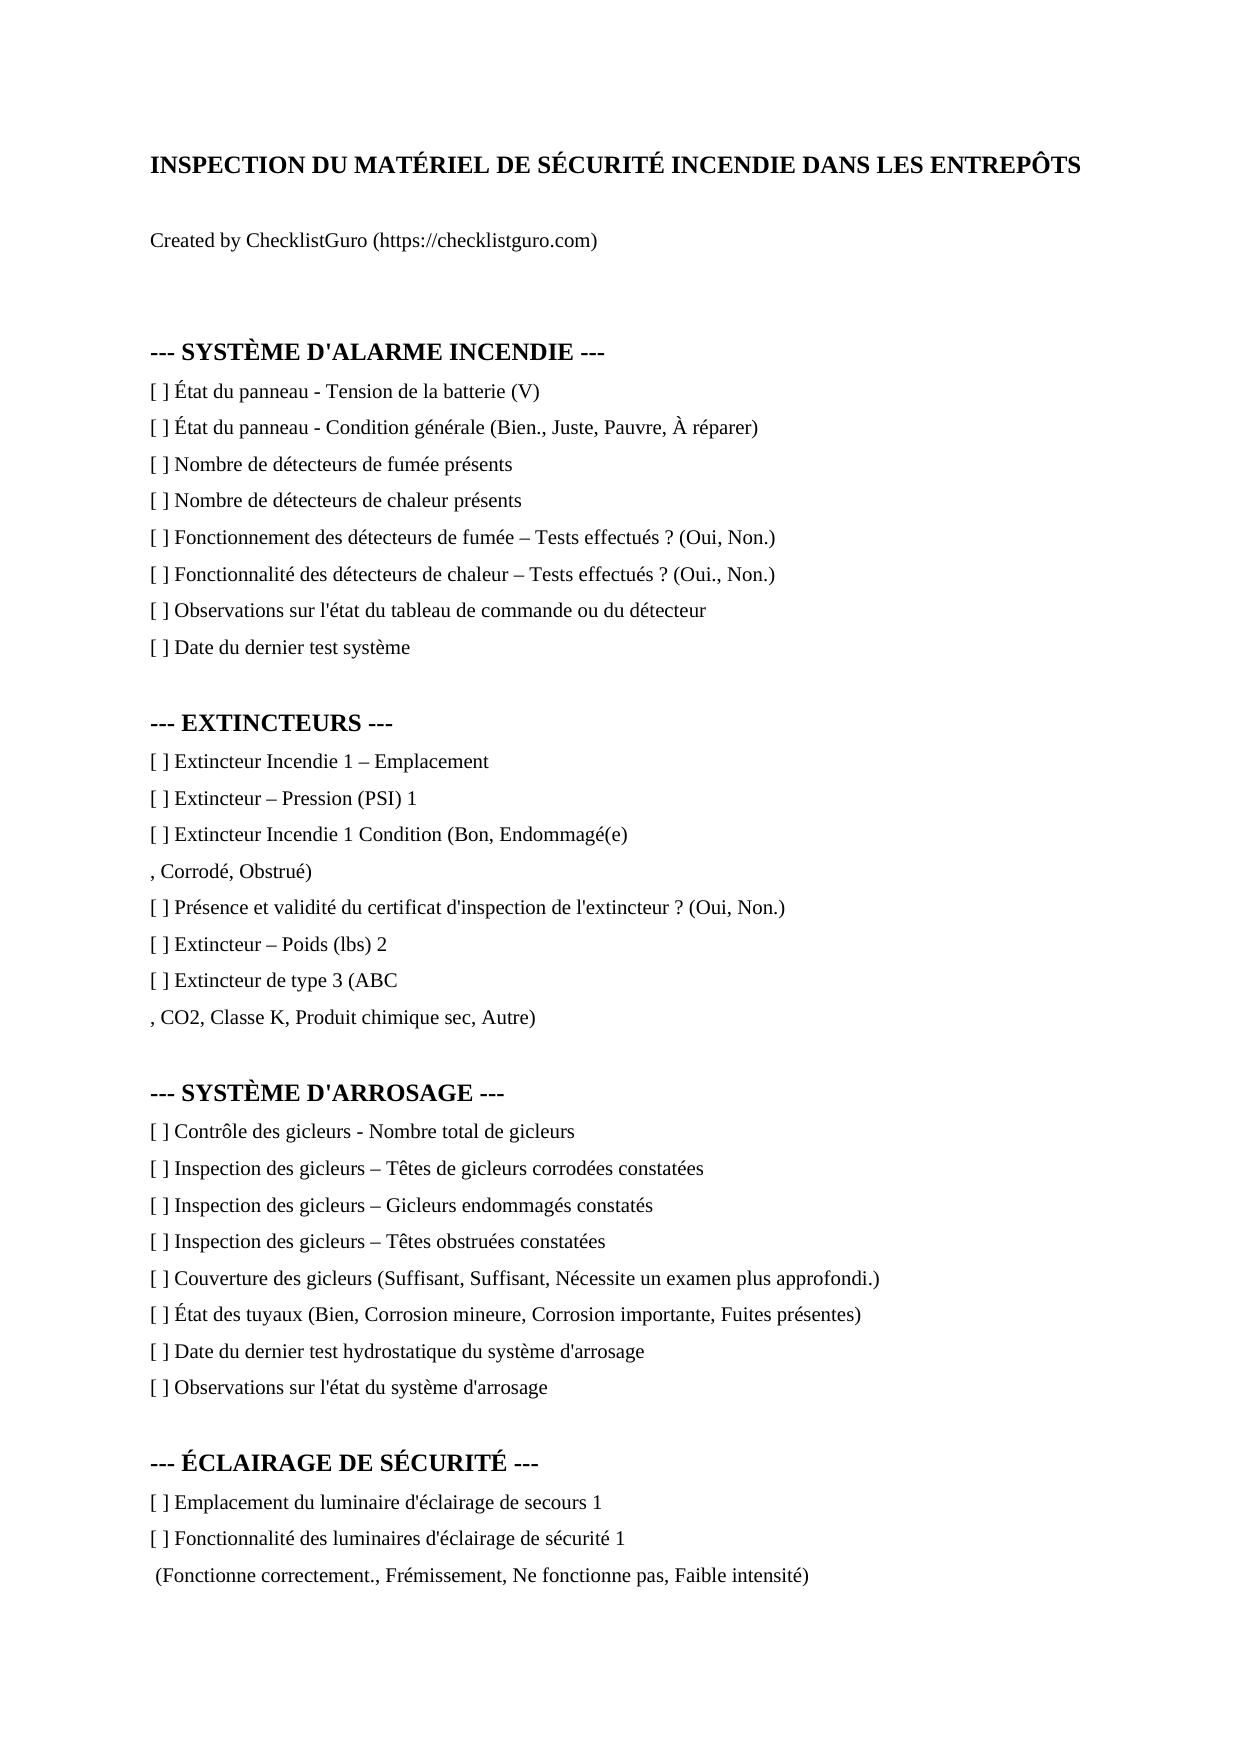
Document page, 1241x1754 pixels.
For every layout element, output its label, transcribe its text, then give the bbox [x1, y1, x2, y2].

text [ ] Fonctionnalité des détecteurs de chaleur – Tests effectués ? (Oui., Non.) [150, 562, 1090, 586]
text [ ] Extincteur – Pression (PSI) 1 [150, 786, 1090, 810]
text , CO2, Classe K, Produit chimique sec, Autre) [150, 1005, 1090, 1029]
text , Corrodé, Obstrué) [150, 859, 1090, 883]
text [ ] Inspection des gicleurs – Gicleurs endommagés constatés [150, 1192, 1090, 1217]
text [ ] Nombre de détecteurs de chaleur présents [150, 488, 1090, 512]
text [ ] Contrôle des gicleurs - Nombre total de gicleurs [150, 1119, 1090, 1143]
text --- SYSTÈME D'ARROSAGE --- [150, 1078, 1090, 1107]
text [ ] Extincteur Incendie 1 – Emplacement [150, 749, 1090, 773]
text --- SYSTÈME D'ALARME INCENDIE --- [150, 337, 1090, 366]
text [ ] Extincteur Incendie 1 Condition (Bon, Endommagé(e) [150, 822, 1090, 846]
text (Fonctionne correctement., Frémissement, Ne fonctionne pas, Faible intensité) [150, 1563, 1090, 1587]
text [ ] Fonctionnement des détecteurs de fumée – Tests effectués ? (Oui, Non.) [150, 525, 1090, 549]
text [ ] Fonctionnalité des luminaires d'éclairage de sécurité 1 [150, 1526, 1090, 1550]
text [ ] Date du dernier test hydrostatique du système d'arrosage [150, 1339, 1090, 1363]
text [ ] Emplacement du luminaire d'éclairage de secours 1 [150, 1490, 1090, 1514]
text [ ] Date du dernier test système [150, 635, 1090, 659]
text [ ] État des tuyaux (Bien, Corrosion mineure, Corrosion importante, Fuites présentes) [150, 1302, 1090, 1326]
text [ ] Inspection des gicleurs – Têtes obstruées constatées [150, 1229, 1090, 1253]
text [ ] État du panneau - Condition générale (Bien., Juste, Pauvre, À réparer) [150, 415, 1090, 439]
text [ ] Inspection des gicleurs – Têtes de gicleurs corrodées constatées [150, 1156, 1090, 1180]
text Created by ChecklistGuro (https://checklistguro.com) [150, 228, 1090, 252]
text [ ] Nombre de détecteurs de fumée présents [150, 452, 1090, 476]
text --- ÉCLAIRAGE DE SÉCURITÉ --- [150, 1448, 1090, 1477]
text [ ] État du panneau - Tension de la batterie (V) [150, 379, 1090, 403]
text INSPECTION DU MATÉRIEL DE SÉCURITÉ INCENDIE DANS LES ENTREPÔTS [150, 150, 1090, 179]
text [ ] Présence et validité du certificat d'inspection de l'extincteur ? (Oui, Non.) [150, 895, 1090, 919]
text [ ] Observations sur l'état du tableau de commande ou du détecteur [150, 598, 1090, 622]
text [ ] Couverture des gicleurs (Suffisant, Suffisant, Nécessite un examen plus approfondi.) [150, 1266, 1090, 1290]
text [ ] Extincteur de type 3 (ABC [150, 968, 1090, 992]
text [ ] Observations sur l'état du système d'arrosage [150, 1375, 1090, 1399]
text [ ] Extincteur – Poids (lbs) 2 [150, 932, 1090, 956]
text --- EXTINCTEURS --- [150, 708, 1090, 737]
